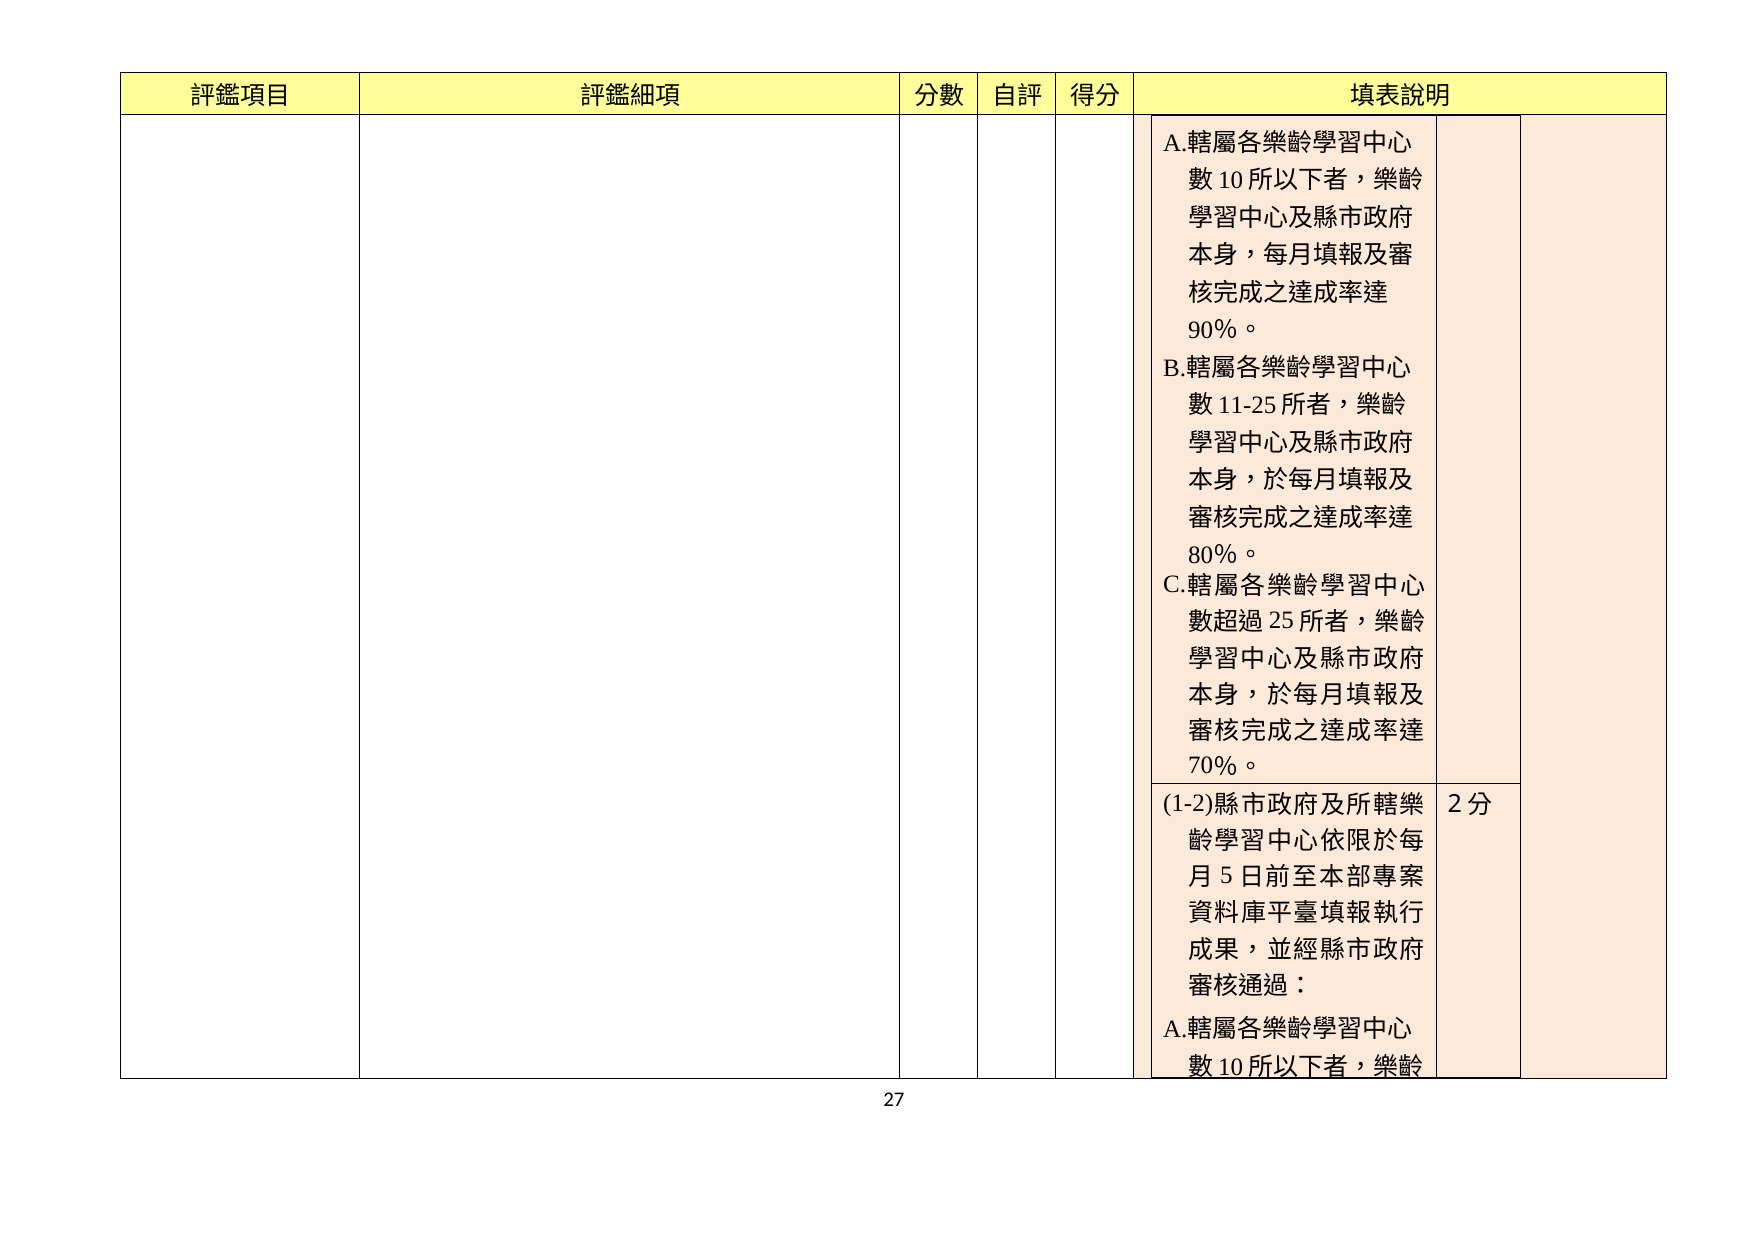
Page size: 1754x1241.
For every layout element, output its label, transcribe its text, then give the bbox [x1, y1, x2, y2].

table_header 分數 [900, 73, 977, 113]
table_cell [121, 115, 359, 1078]
table_cell [978, 115, 1055, 1078]
table_header 評鑑項目 [121, 73, 359, 113]
table_cell A.轄屬各樂齡學習中心數10所以下者，樂齡學習中心及縣市政府本身，每月填報及審核完成之達成率達90％。 B.轄屬各樂齡學習中心數11-25所者，樂齡學習中心及縣市政府本身，於每月填報及審核完成之達成率達80％。 C.轄屬各樂齡學習中心數超過25所者，樂齡學習中心及縣市政府本身，於每月填報及審核完成之達成率達70％。 [1152, 116, 1436, 783]
table_header 填表說明 [1134, 73, 1666, 113]
table_header 評鑑細項 [360, 73, 899, 113]
table_cell [1437, 116, 1520, 783]
table_cell [1134, 115, 1151, 1078]
table_cell [1056, 115, 1133, 1078]
table_cell (1-2)縣市政府及所轄樂齡學習中心依限於每月5日前至本部專案資料庫平臺填報執行成果，並經縣市政府審核通過： A.轄屬各樂齡學習中心數10所以下者，樂齡 [1152, 784, 1436, 1077]
table_cell [360, 115, 899, 1078]
table_cell [900, 115, 977, 1078]
table_header 得分 [1056, 73, 1133, 113]
table_cell [1521, 115, 1666, 1078]
table_cell 2分 [1437, 784, 1520, 1077]
table_header 自評 [978, 73, 1055, 113]
